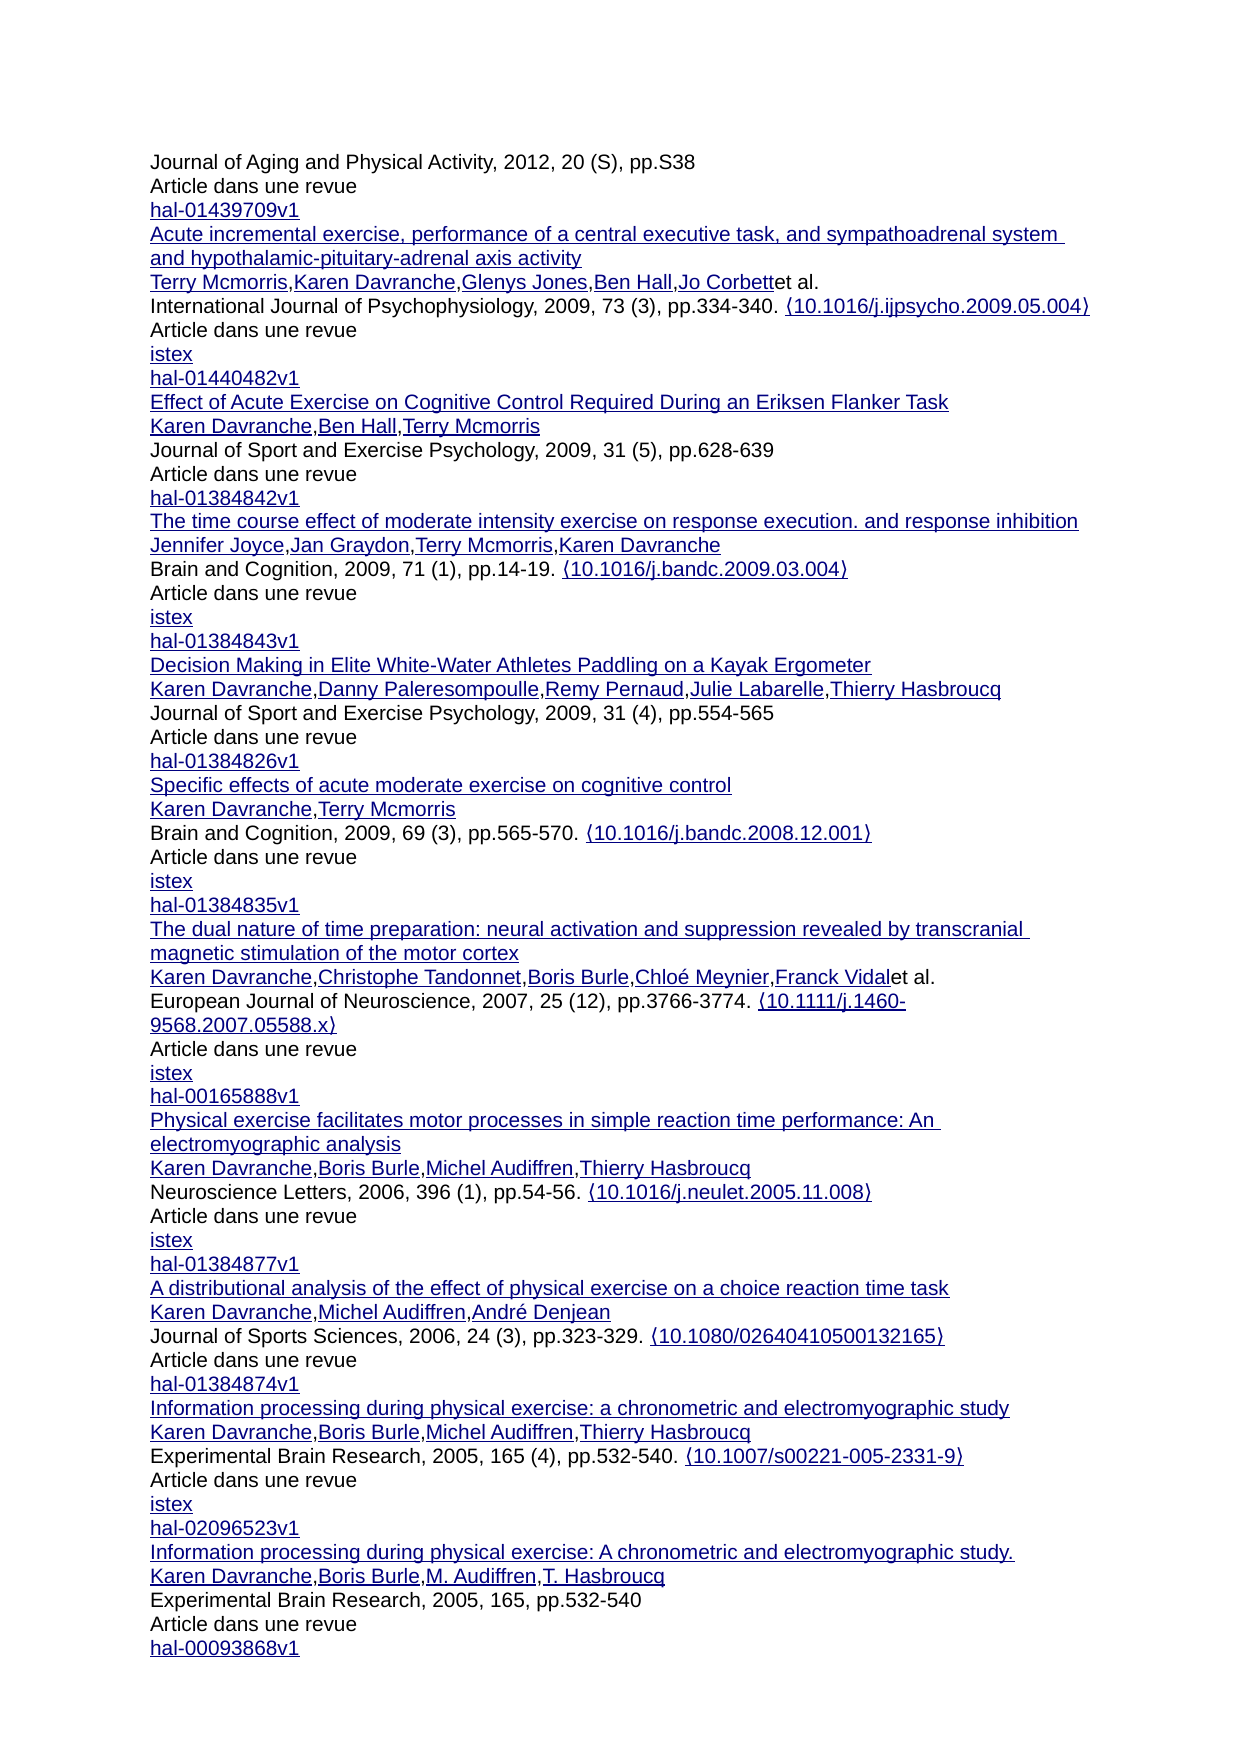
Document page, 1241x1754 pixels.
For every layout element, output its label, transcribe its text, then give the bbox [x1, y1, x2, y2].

table_cell Specific effects of acute moderate exercise on cognitive control Karen Davranche,Terry Mcmorris Brain and Cognition, 2009, 69 (3), pp.565-570. ⟨10.1016/j.bandc.2008.12.001⟩ Article dans une revue istex hal-01384835v1 [150, 773, 1090, 917]
table_cell Journal of Aging and Physical Activity, 2012, 20 (S), pp.S38 Article dans une revue hal-01439709v1 [150, 150, 1090, 222]
table_cell Information processing during physical exercise: A chronometric and electromyographic study. Karen Davranche,Boris Burle,M. Audiffren,T. Hasbroucq Experimental Brain Research, 2005, 165, pp.532-540 Article dans une revue hal-00093868v1 [150, 1540, 1090, 1659]
table_cell Decision Making in Elite White-Water Athletes Paddling on a Kayak Ergometer Karen Davranche,Danny Paleresompoulle,Remy Pernaud,Julie Labarelle,Thierry Hasbroucq Journal of Sport and Exercise Psychology, 2009, 31 (4), pp.554-565 Article dans une revue hal-01384826v1 [150, 653, 1090, 773]
table_cell The dual nature of time preparation: neural activation and suppression revealed by transcranial magnetic stimulation of the motor cortex Karen Davranche,Christophe Tandonnet,Boris Burle,Chloé Meynier,Franck Vidalet al. European Journal of Neuroscience, 2007, 25 (12), pp.3766-3774. ⟨10.1111/j.1460-9568.2007.05588.x⟩ Article dans une revue istex hal-00165888v1 [150, 917, 1090, 1108]
table_cell Acute incremental exercise, performance of a central executive task, and sympathoadrenal system and hypothalamic-pituitary-adrenal axis activity Terry Mcmorris,Karen Davranche,Glenys Jones,Ben Hall,Jo Corbettet al. International Journal of Psychophysiology, 2009, 73 (3), pp.334-340. ⟨10.1016/j.ijpsycho.2009.05.004⟩ Article dans une revue istex hal-01440482v1 [150, 222, 1090, 389]
table_cell A distributional analysis of the effect of physical exercise on a choice reaction time task Karen Davranche,Michel Audiffren,André Denjean Journal of Sports Sciences, 2006, 24 (3), pp.323-329. ⟨10.1080/02640410500132165⟩ Article dans une revue hal-01384874v1 [150, 1276, 1090, 1396]
table_cell Physical exercise facilitates motor processes in simple reaction time performance: An electromyographic analysis Karen Davranche,Boris Burle,Michel Audiffren,Thierry Hasbroucq Neuroscience Letters, 2006, 396 (1), pp.54-56. ⟨10.1016/j.neulet.2005.11.008⟩ Article dans une revue istex hal-01384877v1 [150, 1108, 1090, 1276]
table_cell The time course effect of moderate intensity exercise on response execution. and response inhibition Jennifer Joyce,Jan Graydon,Terry Mcmorris,Karen Davranche Brain and Cognition, 2009, 71 (1), pp.14-19. ⟨10.1016/j.bandc.2009.03.004⟩ Article dans une revue istex hal-01384843v1 [150, 509, 1090, 653]
table_cell Information processing during physical exercise: a chronometric and electromyographic study Karen Davranche,Boris Burle,Michel Audiffren,Thierry Hasbroucq Experimental Brain Research, 2005, 165 (4), pp.532-540. ⟨10.1007/s00221-005-2331-9⟩ Article dans une revue istex hal-02096523v1 [150, 1396, 1090, 1539]
table_cell Effect of Acute Exercise on Cognitive Control Required During an Eriksen Flanker Task Karen Davranche,Ben Hall,Terry Mcmorris Journal of Sport and Exercise Psychology, 2009, 31 (5), pp.628-639 Article dans une revue hal-01384842v1 [150, 390, 1090, 509]
